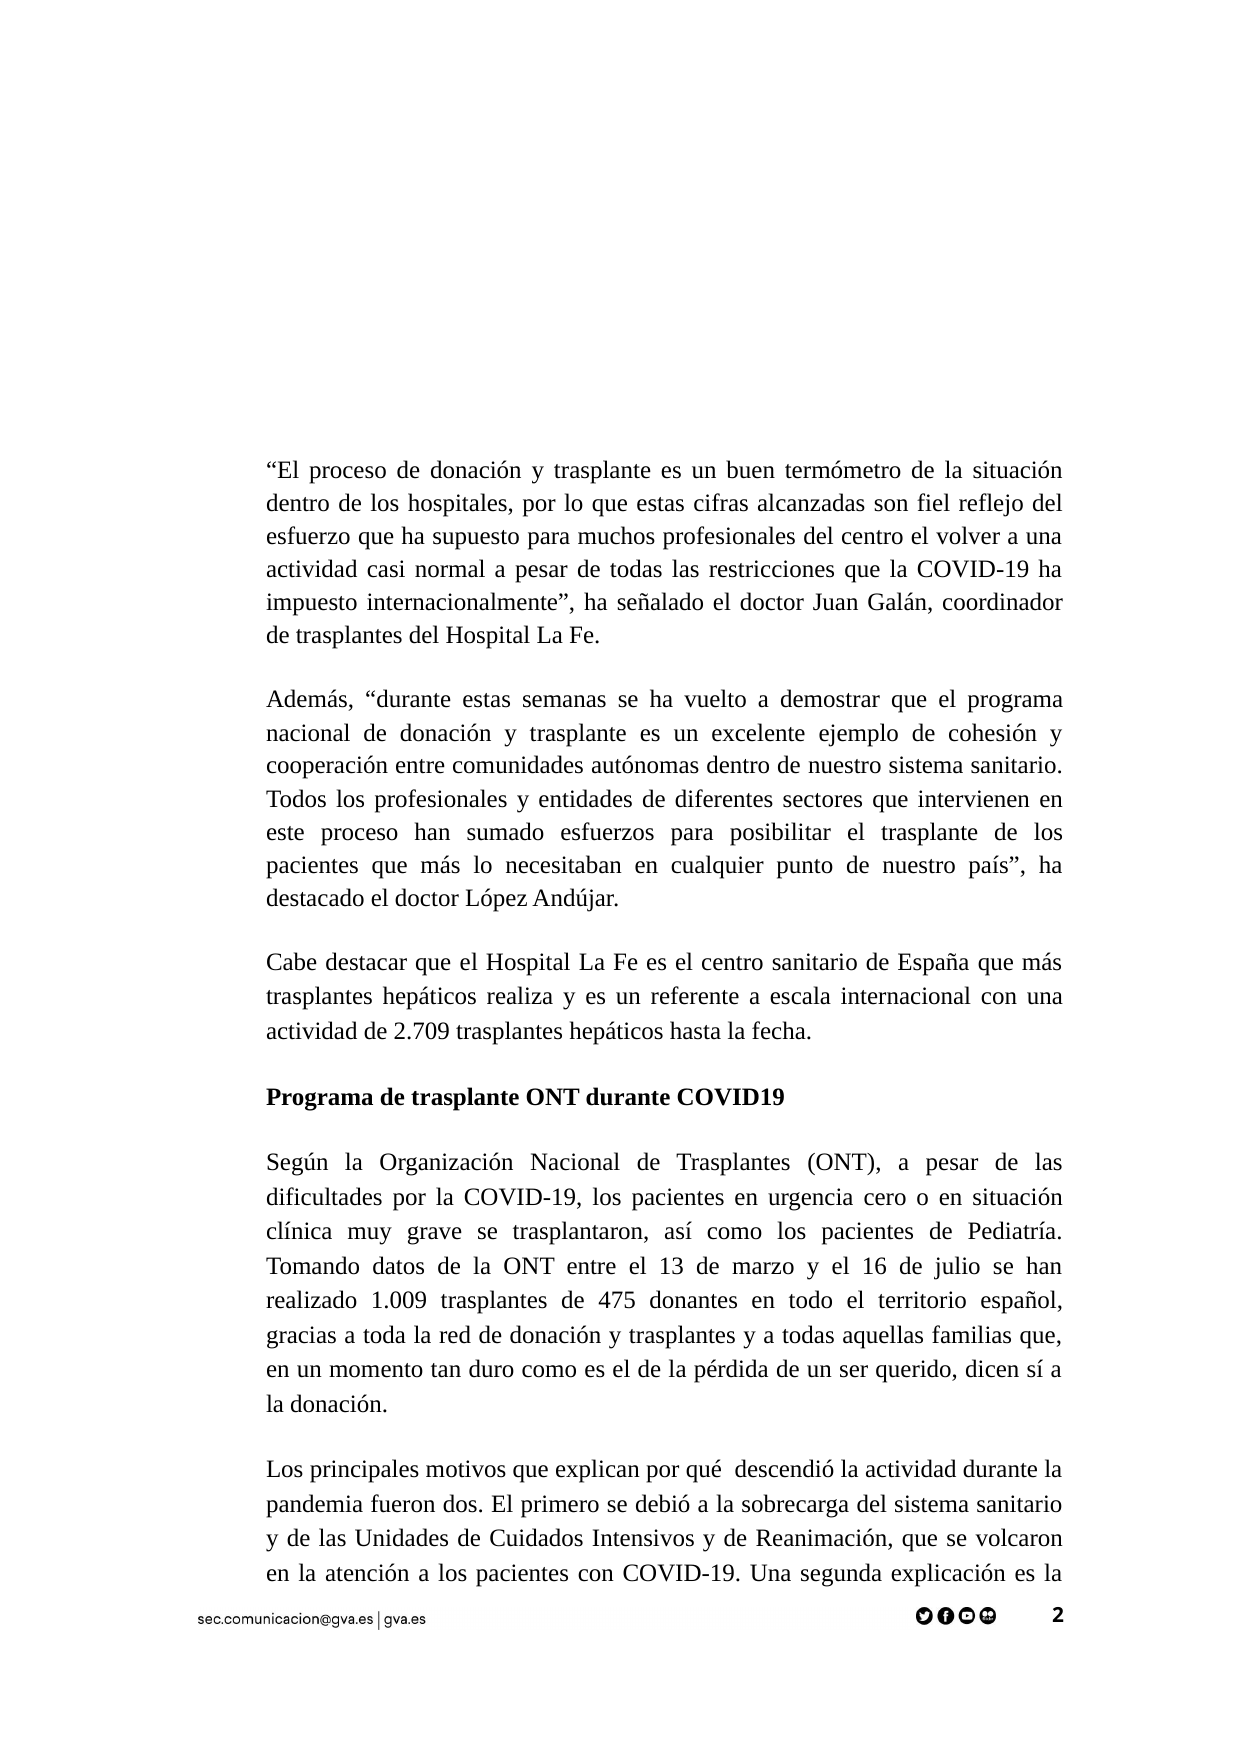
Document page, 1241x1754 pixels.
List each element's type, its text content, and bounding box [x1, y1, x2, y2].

text Cabe destacar que el Hospital La Fe es el centro sanitario de España que más trasplantes hepáticos realiza y es un referente a escala internacional con una actividad de 2.709 trasplantes hepáticos hasta la fecha. [266, 947, 1064, 1045]
picture [198, 1607, 996, 1630]
text “El proceso de donación y trasplante es un buen termómetro de la situación dentro de los hospitales, por lo que estas cifras alcanzadas son fiel reflejo del esfuerzo que ha supuesto para muchos profesionales del centro el volver a una actividad casi normal a pesar de todas las restricciones que la COVID-19 ha impuesto internacionalmente”, ha señalado el doctor Juan Galán, coordinador de trasplantes del Hospital La Fe. [266, 455, 1064, 649]
text Los principales motivos que explican por qué descendió la actividad durante la pandemia fueron dos. El primero se debió a la sobrecarga del sistema sanitario y de las Unidades de Cuidados Intensivos y de Reanimación, que se volcaron en la atención a los pacientes con COVID-19. Una segunda explicación es la [266, 1454, 1064, 1587]
text Según la Organización Nacional de Trasplantes (ONT), a pesar de las dificultades por la COVID-19, los pacientes en urgencia cero o en situación clínica muy grave se trasplantaron, así como los pacientes de Pediatría. Tomando datos de la ONT entre el 13 de marzo y el 16 de julio se han realizado 1.009 trasplantes de 475 donantes en todo el territorio español, gracias a toda la red de donación y trasplantes y a todas aquellas familias que, en un momento tan duro como es el de la pérdida de un ser querido, dicen sí a la donación. [266, 1147, 1064, 1417]
text Programa de trasplante ONT durante COVID19 [266, 1082, 1064, 1110]
text Además, “durante estas semanas se ha vuelto a demostrar que el programa nacional de donación y trasplante es un excelente ejemplo de cohesión y cooperación entre comunidades autónomas dentro de nuestro sistema sanitario. Todos los profesionales y entidades de diferentes sectores que intervienen en este proceso han sumado esfuerzos para posibilitar el trasplante de los pacientes que más lo necesitaban en cualquier punto de nuestro país”, ha destacado el doctor López Andújar. [266, 684, 1064, 911]
